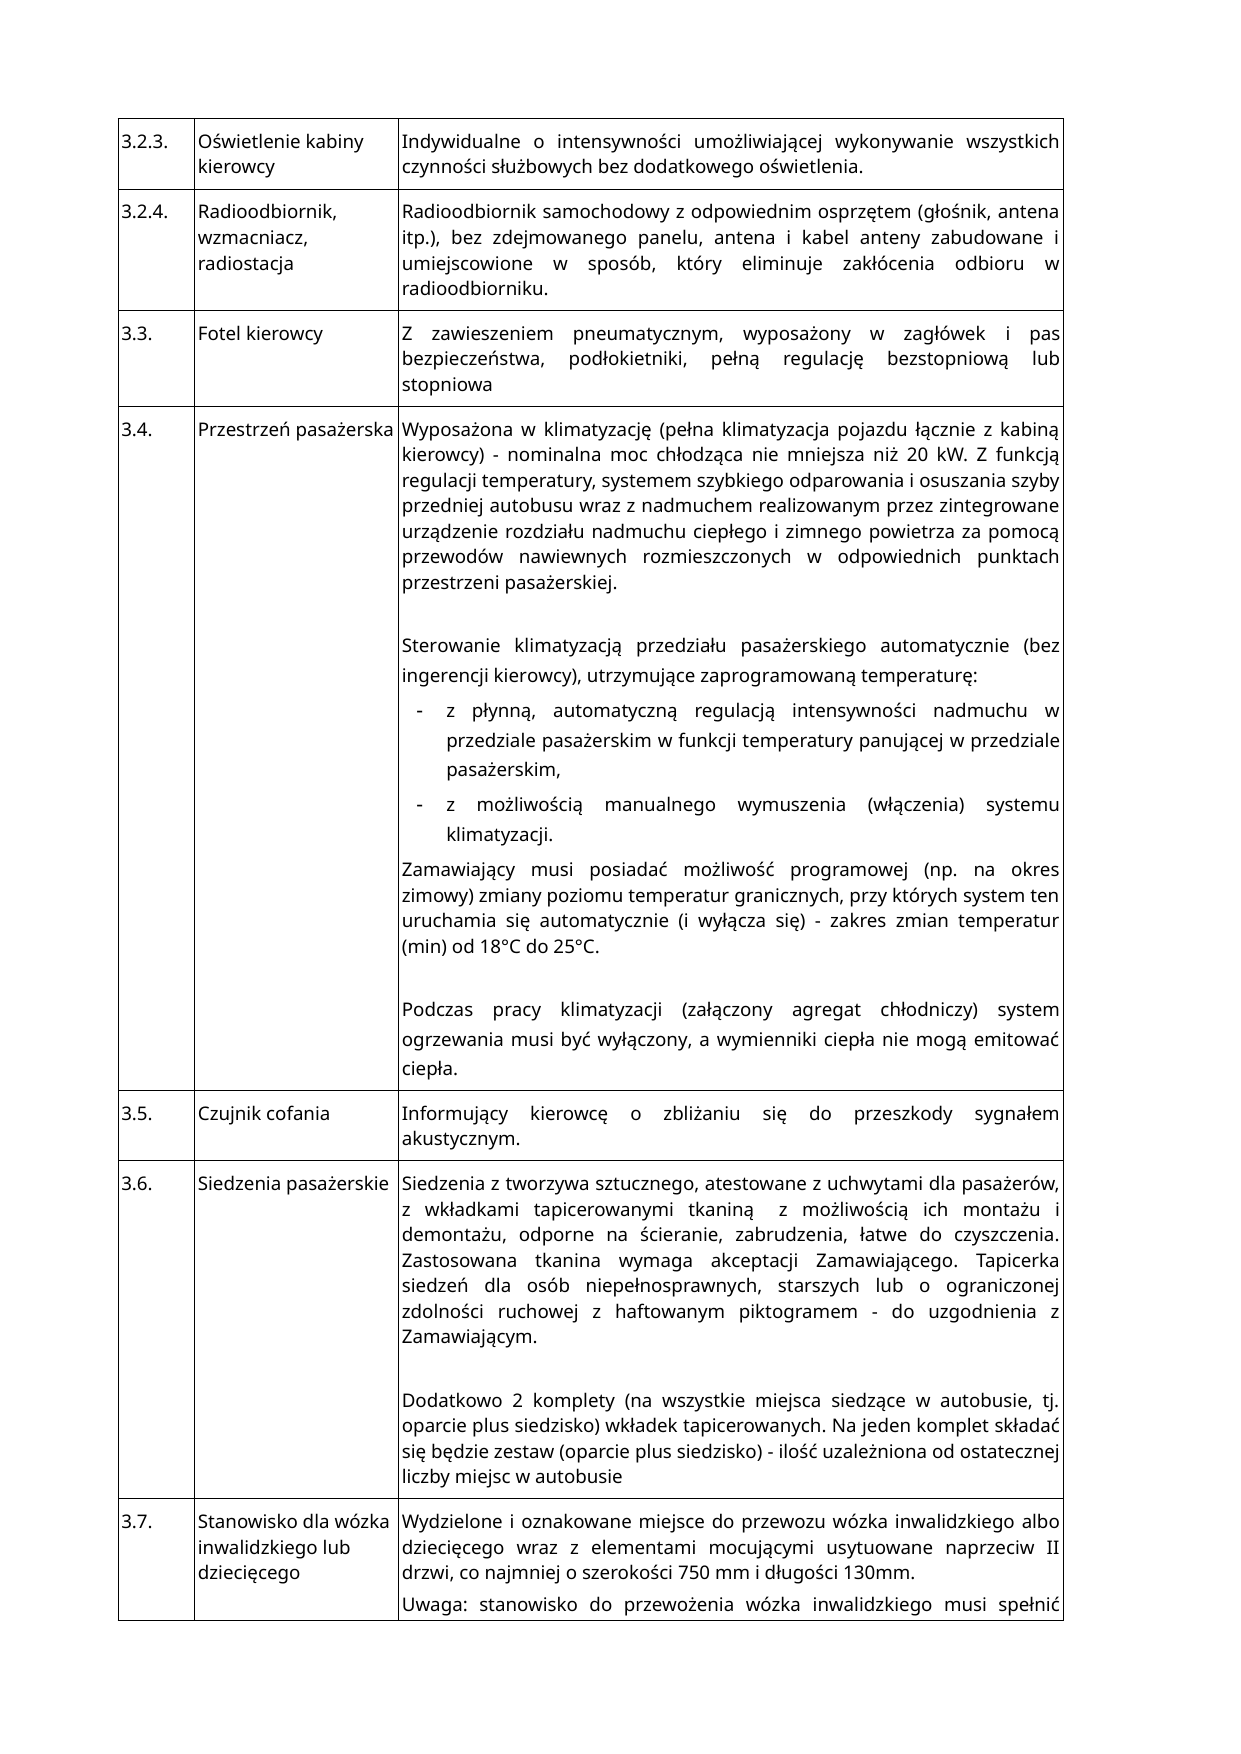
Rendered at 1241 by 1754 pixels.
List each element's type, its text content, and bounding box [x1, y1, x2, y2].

table_cell Radioodbiornik samochodowy z odpowiednim osprzętem (głośnik, antena itp.), bez zdejmowanego panelu, antena i kabel anteny zabudowane i umiejscowione w sposób, który eliminuje zakłócenia odbioru w radioodbiorniku. [399, 190, 1063, 310]
table_cell Wydzielone i oznakowane miejsce do przewozu wózka inwalidzkiego albo dziecięcego wraz z elementami mocującymi usytuowane naprzeciw II drzwi, co najmniej o szerokości 750 mm i długości 130mm. Uwaga: stanowisko do przewożenia wózka inwalidzkiego musi spełnić [399, 1499, 1063, 1620]
table_cell 3.7. [119, 1499, 194, 1620]
table_cell 3.4. [119, 407, 194, 1090]
table_cell 3.5. [119, 1091, 194, 1160]
table_cell Indywidualne o intensywności umożliwiającej wykonywanie wszystkich czynności służbowych bez dodatkowego oświetlenia. [399, 119, 1063, 188]
table_cell Informujący kierowcę o zbliżaniu się do przeszkody sygnałem akustycznym. [399, 1091, 1063, 1160]
table_cell Oświetlenie kabiny kierowcy [195, 119, 398, 188]
table_cell Siedzenia pasażerskie [195, 1161, 398, 1498]
table_cell Wyposażona w klimatyzację (pełna klimatyzacja pojazdu łącznie z kabiną kierowcy) - nominalna moc chłodząca nie mniejsza niż 20 kW. Z funkcją regulacji temperatury, systemem szybkiego odparowania i osuszania szyby przedniej autobusu wraz z nadmuchem realizowanym przez zintegrowane urządzenie rozdziału nadmuchu ciepłego i zimnego powietrza za pomocą przewodów nawiewnych rozmieszczonych w odpowiednich punktach przestrzeni pasażerskiej. Sterowanie klimatyzacją przedziału pasażerskiego automatycznie (bez ingerencji kierowcy), utrzymujące zaprogramowaną temperaturę: z płynną, automatyczną regulacją intensywności nadmuchu w przedziale pasażerskim w funkcji temperatury panującej w przedziale pasażerskim, z możliwością manualnego wymuszenia (włączenia) systemu klimatyzacji. Zamawiający musi posiadać możliwość programowej (np. na okres zimowy) zmiany poziomu temperatur granicznych, przy których system ten uruchamia się automatycznie (i wyłącza się) - zakres zmian temperatur (min) od 18°C do 25°C. Podczas pracy klimatyzacji (załączony agregat chłodniczy) system ogrzewania musi być wyłączony, a wymienniki ciepła nie mogą emitować ciepła. [399, 407, 1063, 1090]
table_cell Radioodbiornik, wzmacniacz, radiostacja [195, 190, 398, 310]
table_cell Fotel kierowcy [195, 311, 398, 406]
table_cell 3.3. [119, 311, 194, 406]
table_cell Siedzenia z tworzywa sztucznego, atestowane z uchwytami dla pasażerów, z wkładkami tapicerowanymi tkaniną z możliwością ich montażu i demontażu, odporne na ścieranie, zabrudzenia, łatwe do czyszczenia. Zastosowana tkanina wymaga akceptacji Zamawiającego. Tapicerka siedzeń dla osób niepełnosprawnych, starszych lub o ograniczonej zdolności ruchowej z haftowanym piktogramem - do uzgodnienia z Zamawiającym. Dodatkowo 2 komplety (na wszystkie miejsca siedzące w autobusie, tj. oparcie plus siedzisko) wkładek tapicerowanych. Na jeden komplet składać się będzie zestaw (oparcie plus siedzisko) - ilość uzależniona od ostatecznej liczby miejsc w autobusie [399, 1161, 1063, 1498]
table_cell 3.2.3. [119, 119, 194, 188]
table_cell 3.2.4. [119, 190, 194, 310]
table_cell Stanowisko dla wózka inwalidzkiego lub dziecięcego [195, 1499, 398, 1620]
table_cell Z zawieszeniem pneumatycznym, wyposażony w zagłówek i pas bezpieczeństwa, podłokietniki, pełną regulację bezstopniową lub stopniowa [399, 311, 1063, 406]
table_cell Czujnik cofania [195, 1091, 398, 1160]
table_cell Przestrzeń pasażerska [195, 407, 398, 1090]
table_cell 3.6. [119, 1161, 194, 1498]
